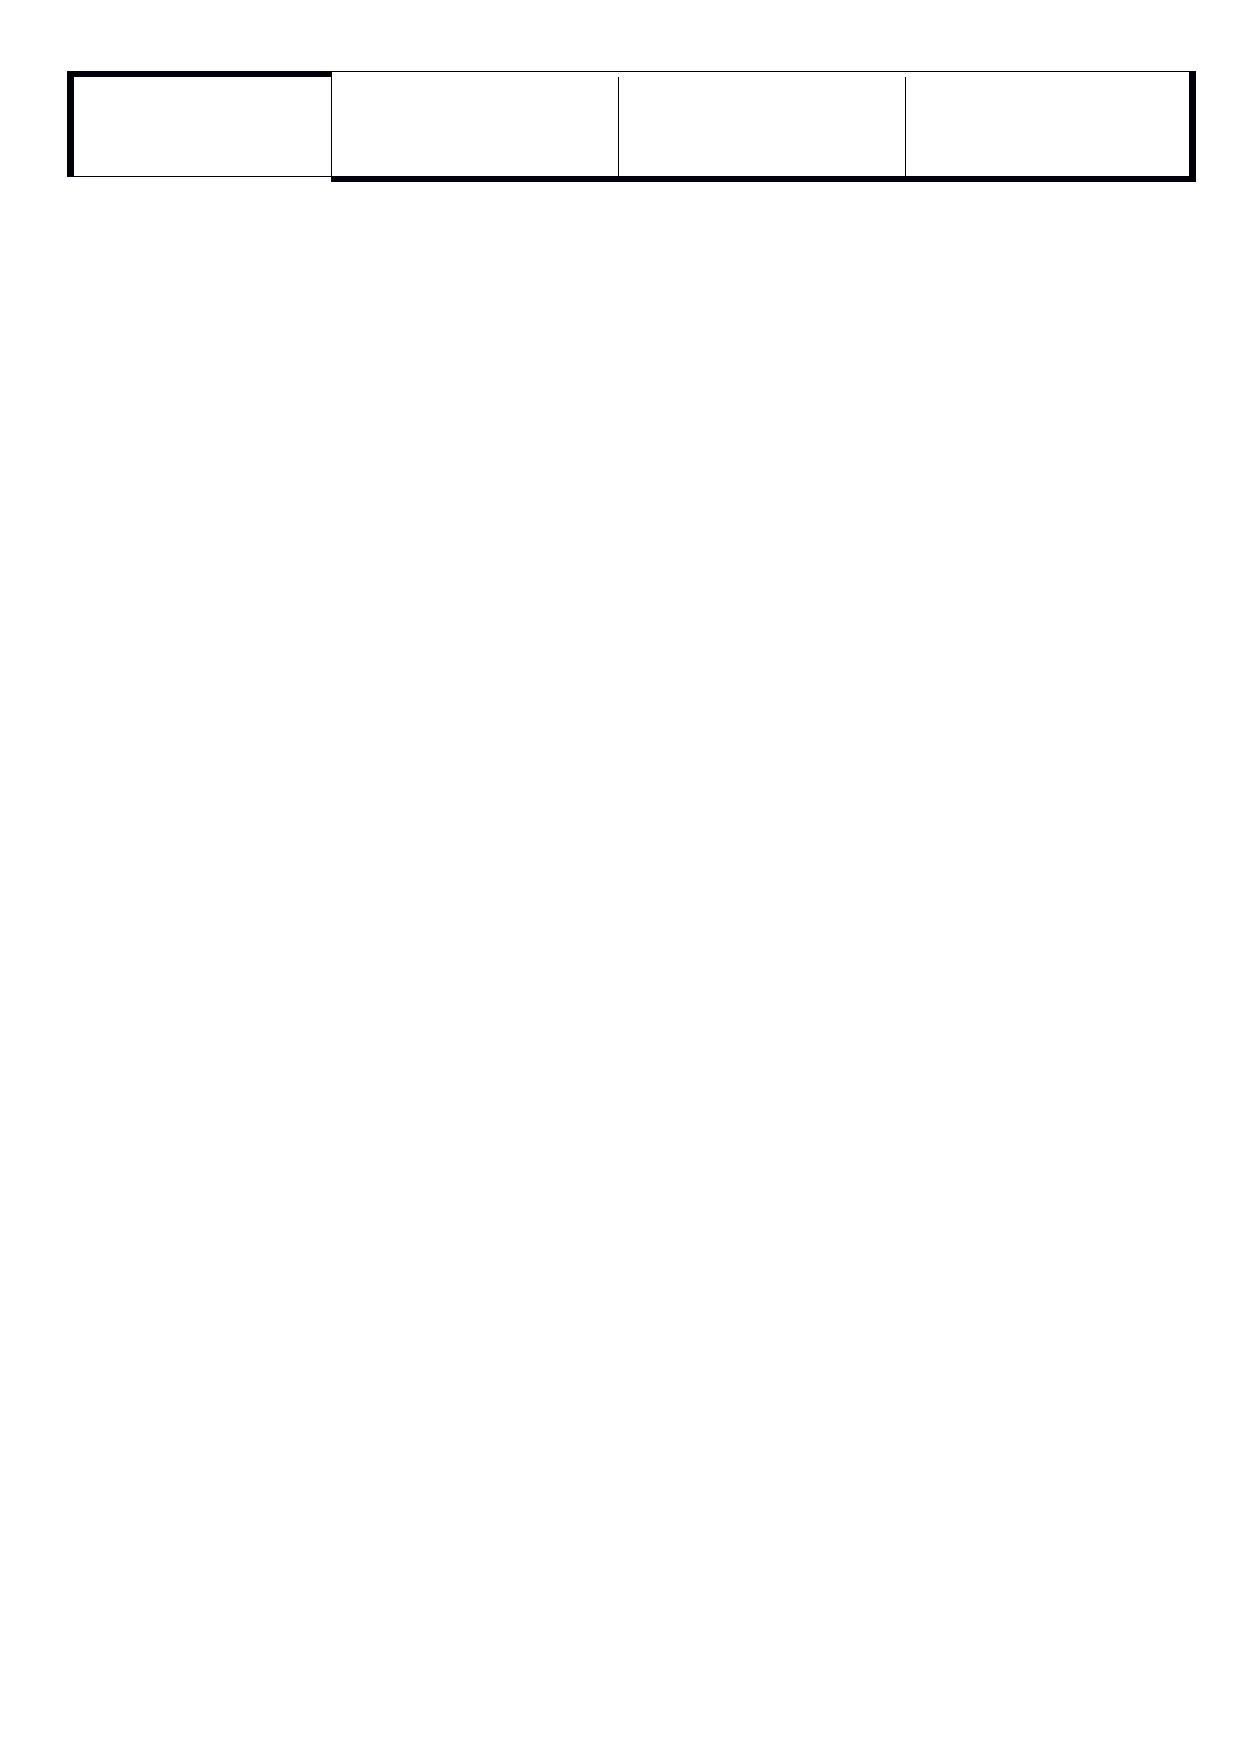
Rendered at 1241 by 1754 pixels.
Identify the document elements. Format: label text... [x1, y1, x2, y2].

table_cell [618, 72, 905, 176]
table_cell 本欄位 由職涯中心填寫 [74, 77, 331, 176]
table_cell [332, 72, 618, 176]
table_cell [905, 72, 1189, 176]
